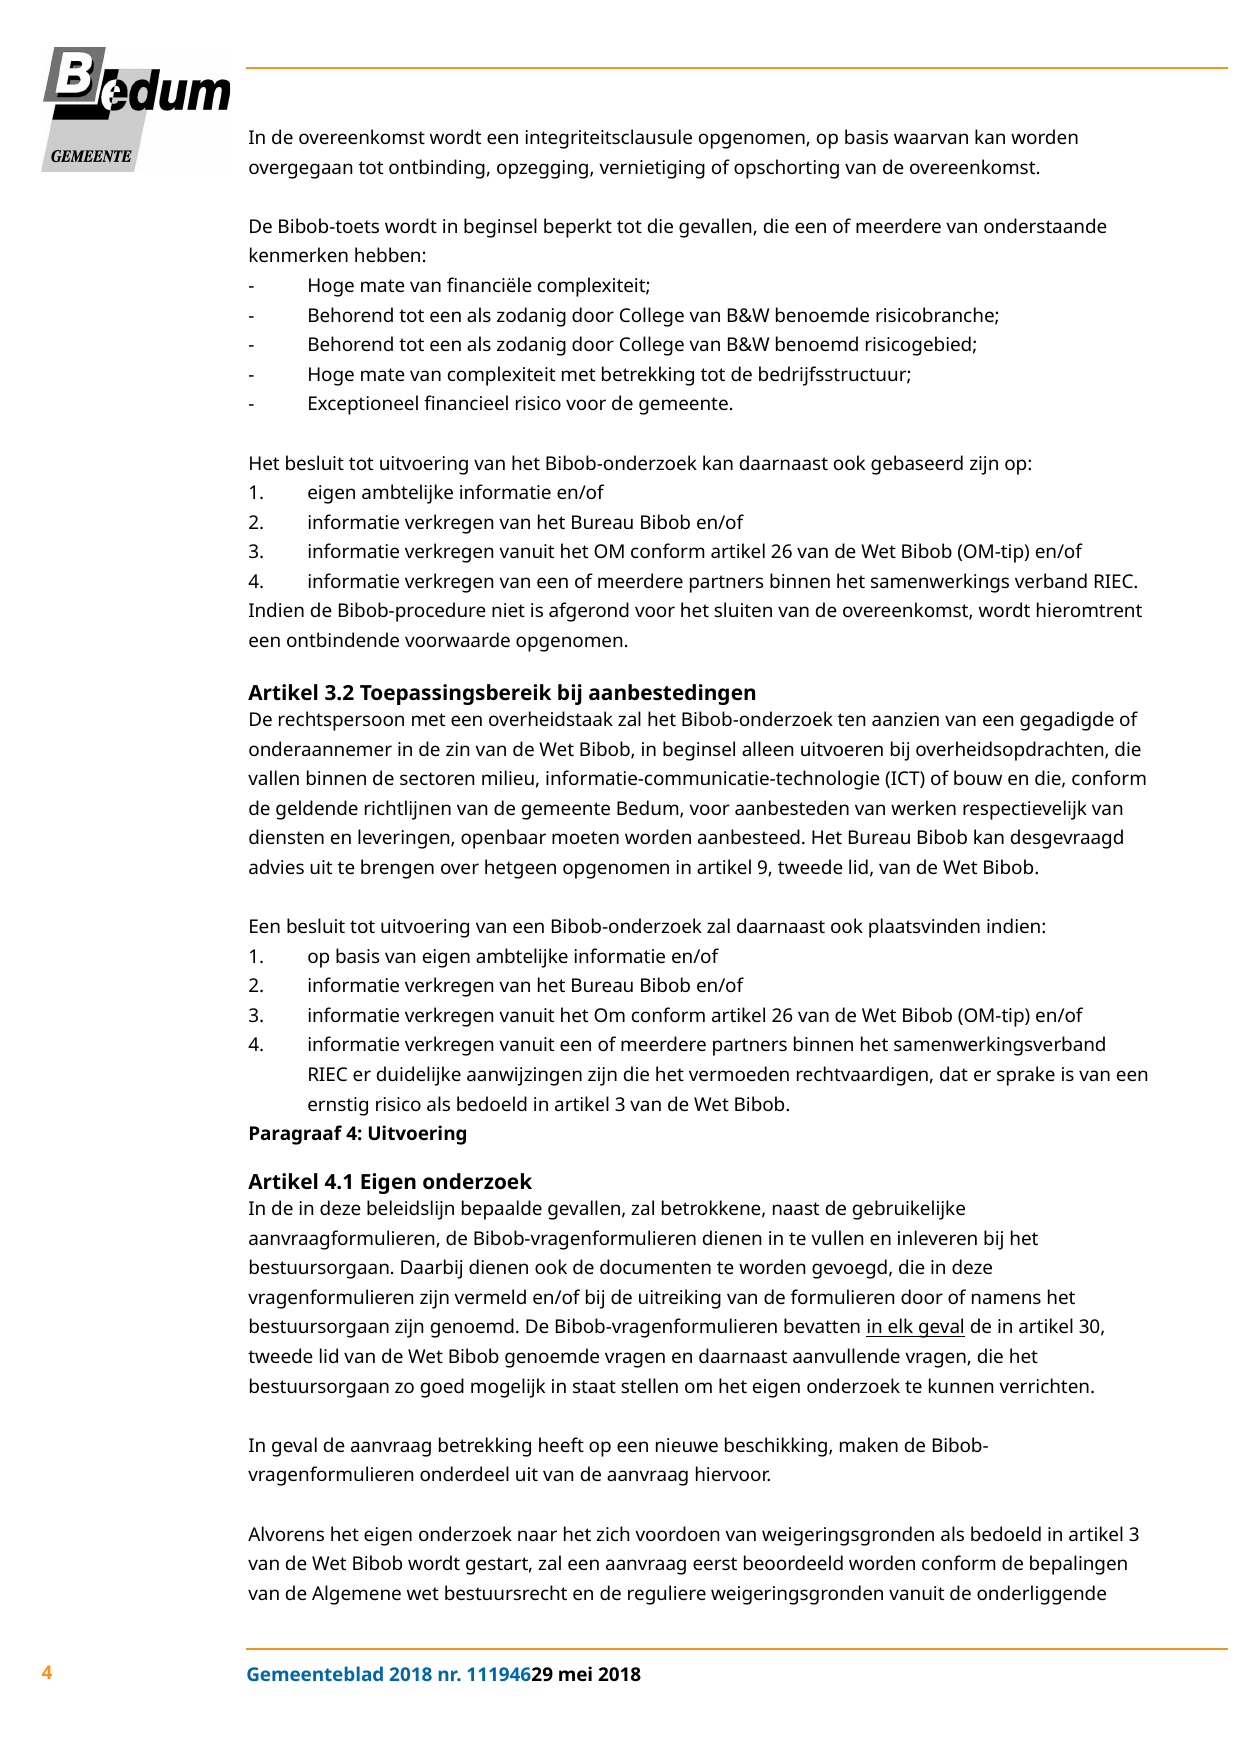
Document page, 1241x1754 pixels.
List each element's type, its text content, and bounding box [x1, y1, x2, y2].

text Een besluit tot uitvoering van een Bibob-onderzoek zal daarnaast ook plaatsvinden indien: [248, 913, 1152, 939]
text Alvorens het eigen onderzoek naar het zich voordoen van weigeringsgronden als bedoeld in artikel 3 van de Wet Bibob wordt gestart, zal een aanvraag eerst beoordeeld worden conform de bepalingen van de Algemene wet bestuursrecht en de reguliere weigeringsgronden vanuit de onderliggende [248, 1521, 1152, 1606]
text In geval de aanvraag betrekking heeft op een nieuwe beschikking, maken de Bibob-vragenformulieren onderdeel uit van de aanvraag hiervoor. [248, 1432, 1152, 1487]
list Behorend tot een als zodanig door College van B&W benoemde risicobranche; [248, 302, 1152, 328]
list Hoge mate van complexiteit met betrekking tot de bedrijfsstructuur; [248, 361, 1152, 387]
list Behorend tot een als zodanig door College van B&W benoemd risicogebied; [248, 331, 1152, 357]
text Artikel 3.2 Toepassingsbereik bij aanbestedingen [248, 678, 1152, 706]
picture [41, 47, 231, 172]
list informatie verkregen vanuit het Om conform artikel 26 van de Wet Bibob (OM-tip) en/of [248, 1002, 1152, 1028]
list informatie verkregen vanuit een of meerdere partners binnen het samenwerkingsverband RIEC er duidelijke aanwijzingen zijn die het vermoeden rechtvaardigen, dat er sprake is van een ernstig risico als bedoeld in artikel 3 van de Wet Bibob. [248, 1032, 1152, 1116]
list eigen ambtelijke informatie en/of [248, 479, 1152, 505]
text In de overeenkomst wordt een integriteitsclausule opgenomen, op basis waarvan kan worden overgegaan tot ontbinding, opzegging, vernietiging of opschorting van de overeenkomst. [248, 124, 1152, 180]
list informatie verkregen van het Bureau Bibob en/of [248, 972, 1152, 998]
list Hoge mate van financiële complexiteit; [248, 272, 1152, 298]
text Het besluit tot uitvoering van het Bibob-onderzoek kan daarnaast ook gebaseerd zijn op: [248, 450, 1152, 476]
list op basis van eigen ambtelijke informatie en/of [248, 943, 1152, 968]
list informatie verkregen van een of meerdere partners binnen het samenwerkings verband RIEC. [248, 568, 1152, 594]
text De Bibob-toets wordt in beginsel beperkt tot die gevallen, die een of meerdere van onderstaande kenmerken hebben: [248, 213, 1152, 268]
text In de in deze beleidslijn bepaalde gevallen, zal betrokkene, naast de gebruikelijke aanvraagformulieren, de Bibob-vragenformulieren dienen in te vullen en inleveren bij het bestuursorgaan. Daarbij dienen ook de documenten te worden gevoegd, die in deze vragenformulieren zijn vermeld en/of bij de uitreiking van de formulieren door of namens het bestuursorgaan zijn genoemd. De Bibob-vragenformulieren bevatten in elk geval de in artikel 30, tweede lid van de Wet Bibob genoemde vragen en daarnaast aanvullende vragen, die het bestuursorgaan zo goed mogelijk in staat stellen om het eigen onderzoek te kunnen verrichten. [248, 1195, 1152, 1398]
list informatie verkregen van het Bureau Bibob en/of [248, 509, 1152, 535]
list Exceptioneel financieel risico voor de gemeente. [248, 391, 1152, 416]
text De rechtspersoon met een overheidstaak zal het Bibob-onderzoek ten aanzien van een gegadigde of onderaannemer in de zin van de Wet Bibob, in beginsel alleen uitvoeren bij overheidsopdrachten, die vallen binnen de sectoren milieu, informatie-communicatie-technologie (ICT) of bouw en die, conform de geldende richtlijnen van de gemeente Bedum, voor aanbesteden van werken respectievelijk van diensten en leveringen, openbaar moeten worden aanbesteed. Het Bureau Bibob kan desgevraagd advies uit te brengen over hetgeen opgenomen in artikel 9, tweede lid, van de Wet Bibob. [248, 706, 1152, 880]
text Indien de Bibob-procedure niet is afgerond voor het sluiten van de overeenkomst, wordt hieromtrent een ontbindende voorwaarde opgenomen. [248, 598, 1152, 653]
list informatie verkregen vanuit het OM conform artikel 26 van de Wet Bibob (OM-tip) en/of [248, 538, 1152, 564]
text Artikel 4.1 Eigen onderzoek [248, 1167, 1152, 1195]
text Paragraaf 4: Uitvoering [248, 1120, 1152, 1146]
